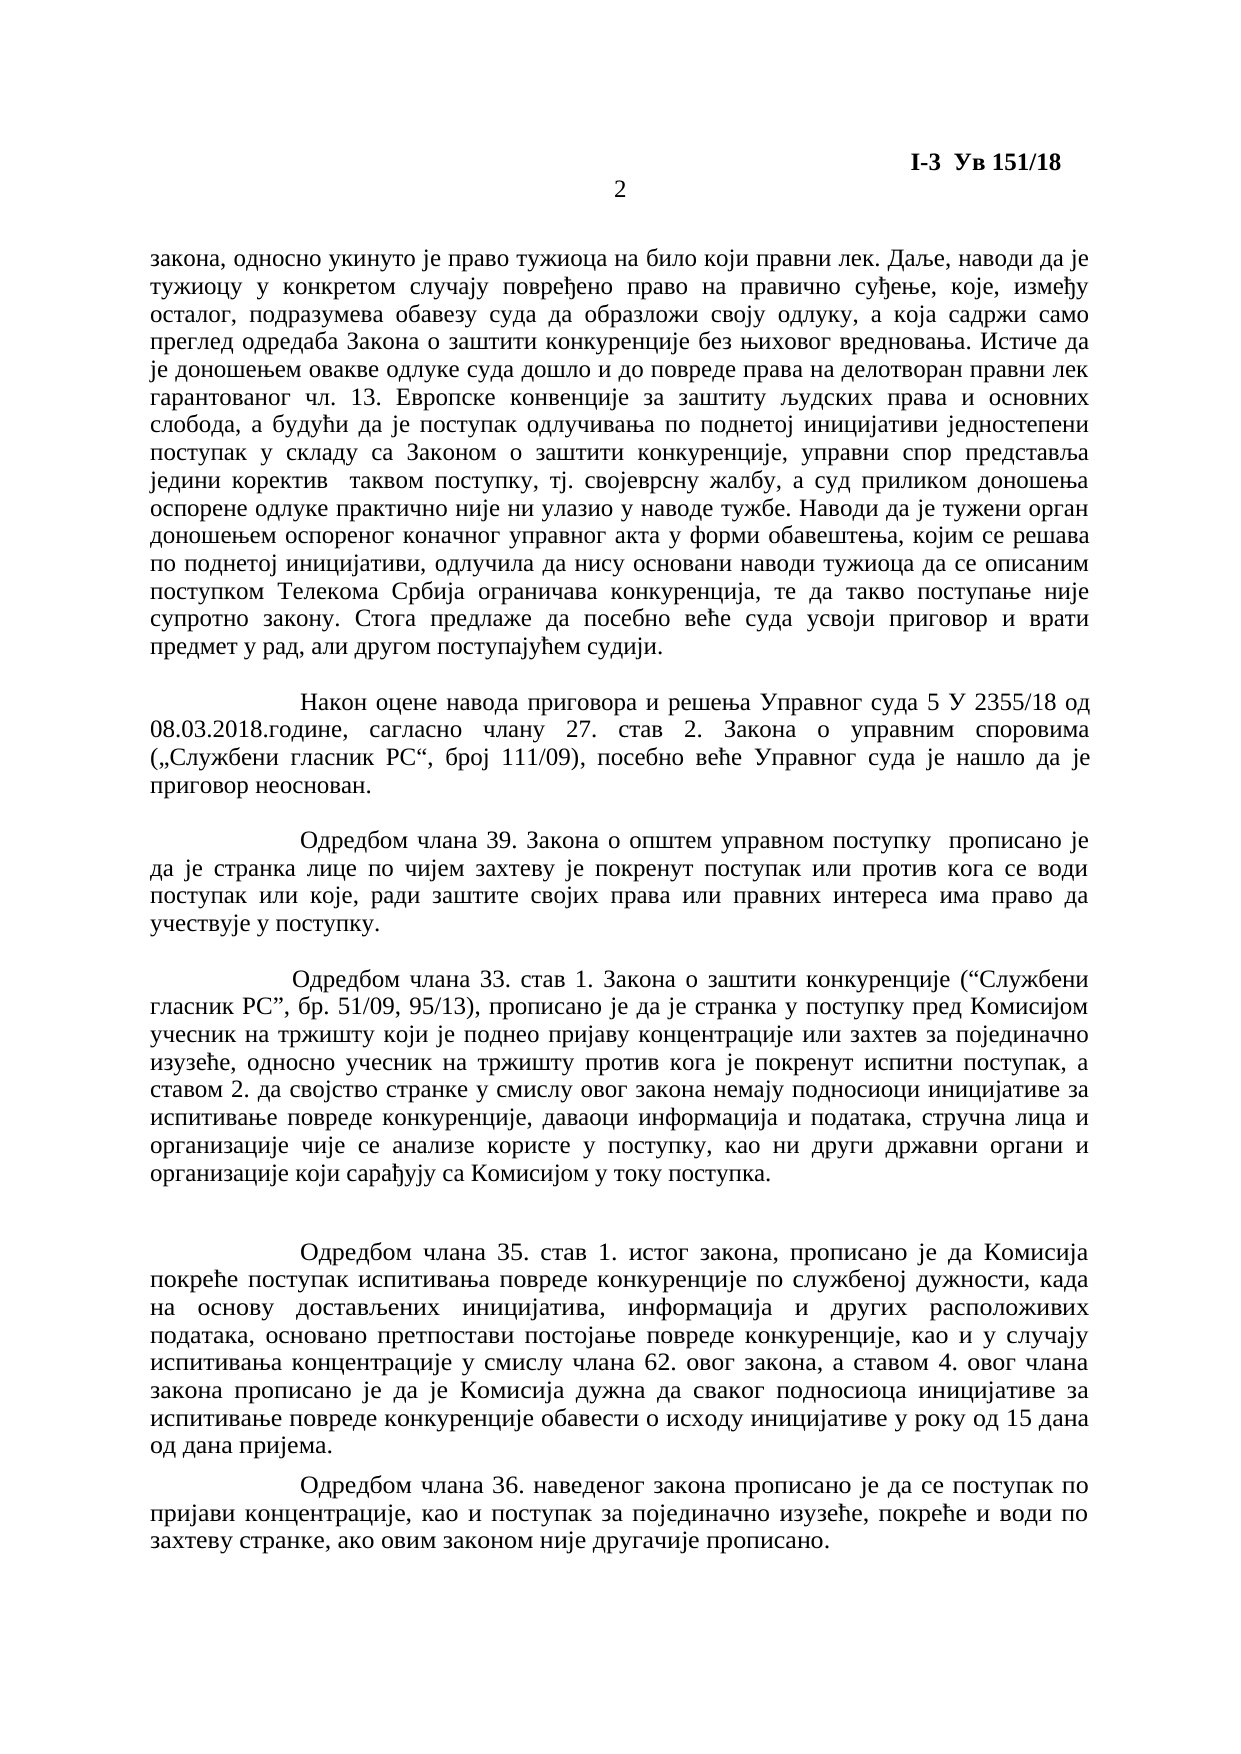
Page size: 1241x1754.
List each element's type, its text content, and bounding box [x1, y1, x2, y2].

text Одредбом члана 33. став 1. Закона о заштити конкуренције (“Службени гласник РС”, бр. 51/09, 95/13), прописано је да је странка у поступку пред Комисијом учесник на тржишту који је поднео пријаву концентрације или захтев за појединачно изузеће, односно учесник на тржишту против кога је покренут испитни поступак, а ставом 2. да својство странке у смислу овог закона немају подносиоци иницијативе за испитивање повреде конкуренције, даваоци информација и података, стручна лица и организације чије се анализе користе у поступку, као ни други државни органи и организације који сарађују са Комисијом у току поступка. [150, 965, 1090, 1186]
text закона, односно укинуто је право тужиоца на било који правни лек. Даље, наводи да је тужиоцу у конкретом случају повређено право на правично суђење, које, између осталог, подразумева обавезу суда да образложи своју одлуку, а која садржи само преглед одредаба Закона о заштити конкуренције без њиховог вредновања. Истиче да је доношењем овакве одлуке суда дошло и до повреде права на делотворан правни лек гарантованог чл. 13. Европске конвенције за заштиту људских права и основних слобода, а будући да је поступак одлучивања по поднетој иницијативи једностепени поступак у складу са Законом о заштити конкуренције, управни спор представља једини коректив таквом поступку, тј. својеврсну жалбу, а суд приликом доношења оспорене одлуке практично није ни улазио у наводе тужбе. Наводи да је тужени орган доношењем оспореног коначног управног акта у форми обавештења, којим се решава по поднетој иницијативи, одлучила да нису основани наводи тужиоца да се описаним поступком Телекома Србија ограничава конкуренција, те да такво поступање није супротно закону. Стога предлаже да посебно веће суда усвоји приговор и врати предмет у рад, али другом поступајућем судији. [150, 244, 1090, 660]
text Одредбом члана 35. став 1. истог закона, прописано је да Комисија покреће поступак испитивања повреде конкуренције по службеној дужности, када на основу достављених иницијатива, информација и других расположивих података, основано претпостави постојање повреде конкуренције, као и у случају испитивања концентрације у смислу члана 62. овог закона, а ставом 4. овог члана закона прописано је да је Комисија дужна да сваког подносиоца иницијативе за испитивање повреде конкуренције обавести о исходу иницијативе у року од 15 дана од дана пријема. [150, 1238, 1090, 1459]
text Одредбом члана 39. Закона о општем управном поступку прописано је да је странка лице по чијем захтеву је покренут поступак или против кога се води поступак или које, ради заштите својих права или правних интереса има право да учествује у поступку. [150, 826, 1090, 937]
text Одредбом члана 36. наведеног закона прописано је да се поступак по пријави концентрације, као и поступак за појединачно изузеће, покреће и води по захтеву странке, ако овим законом није другачије прописано. [150, 1471, 1090, 1554]
text Након оцене навода приговора и решења Управног суда 5 У 2355/18 од 08.03.2018.године, сагласно члану 27. став 2. Закона о управним споровима („Службени гласник РС“, број 111/09), посебно веће Управног суда је нашло да је приговор неоснован. [150, 688, 1090, 798]
